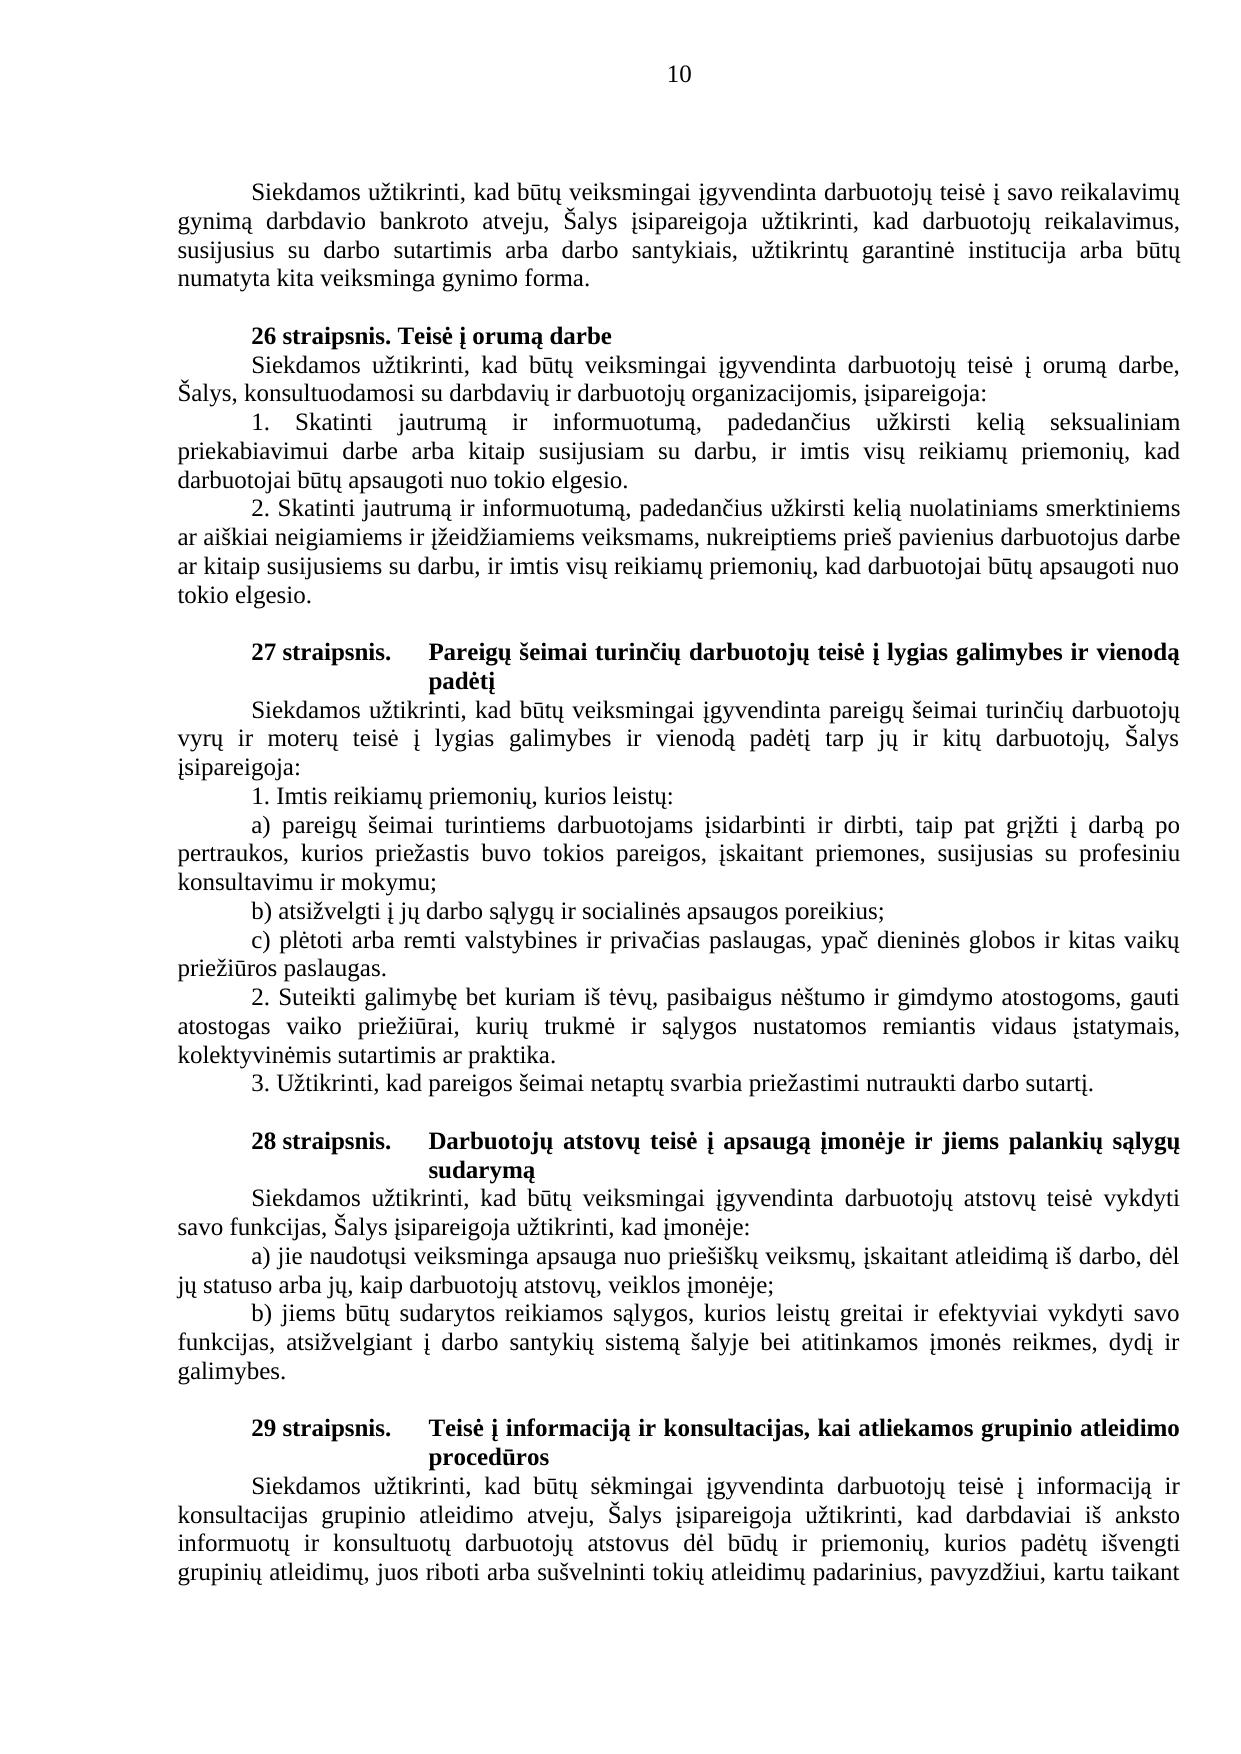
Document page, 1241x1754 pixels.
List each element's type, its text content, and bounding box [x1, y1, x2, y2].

text c) plėtoti arba remti valstybines ir privačias paslaugas, ypač dieninės globos ir kitas vaikų priežiūros paslaugas. [177, 925, 1181, 982]
text 28 straipsnis. Darbuotojų atstovų teisė į apsaugą įmonėje ir jiems palankių sąlygų sudarymą [251, 1126, 1181, 1183]
text Siekdamos užtikrinti, kad būtų veiksmingai įgyvendinta pareigų šeimai turinčių darbuotojų vyrų ir moterų teisė į lygias galimybes ir vienodą padėtį tarp jų ir kitų darbuotojų, Šalys įsipareigoja: [177, 695, 1181, 781]
text Siekdamos užtikrinti, kad būtų veiksmingai įgyvendinta darbuotojų atstovų teisė vykdyti savo funkcijas, Šalys įsipareigoja užtikrinti, kad įmonėje: [177, 1183, 1181, 1241]
text 29 straipsnis. Teisė į informaciją ir konsultacijas, kai atliekamos grupinio atleidimo procedūros [251, 1413, 1181, 1471]
text a) jie naudotųsi veiksminga apsauga nuo priešiškų veiksmų, įskaitant atleidimą iš darbo, dėl jų statuso arba jų, kaip darbuotojų atstovų, veiklos įmonėje; [177, 1241, 1181, 1298]
text 2. Skatinti jautrumą ir informuotumą, padedančius užkirsti kelią nuolatiniams smerktiniems ar aiškiai neigiamiems ir įžeidžiamiems veiksmams, nukreiptiems prieš pavienius darbuotojus darbe ar kitaip susijusiems su darbu, ir imtis visų reikiamų priemonių, kad darbuotojai būtų apsaugoti nuo tokio elgesio. [177, 493, 1181, 608]
text Siekdamos užtikrinti, kad būtų sėkmingai įgyvendinta darbuotojų teisė į informaciją ir konsultacijas grupinio atleidimo atveju, Šalys įsipareigoja užtikrinti, kad darbdaviai iš anksto informuotų ir konsultuotų darbuotojų atstovus dėl būdų ir priemonių, kurios padėtų išvengti grupinių atleidimų, juos riboti arba sušvelninti tokių atleidimų padarinius, pavyzdžiui, kartu taikant [177, 1471, 1181, 1586]
text 1. Imtis reikiamų priemonių, kurios leistų: [177, 781, 1181, 810]
text 26 straipsnis. Teisė į orumą darbe [177, 321, 1181, 350]
text a) pareigų šeimai turintiems darbuotojams įsidarbinti ir dirbti, taip pat grįžti į darbą po pertraukos, kurios priežastis buvo tokios pareigos, įskaitant priemones, susijusias su profesiniu konsultavimu ir mokymu; [177, 810, 1181, 896]
text 2. Suteikti galimybę bet kuriam iš tėvų, pasibaigus nėštumo ir gimdymo atostogoms, gauti atostogas vaiko priežiūrai, kurių trukmė ir sąlygos nustatomos remiantis vidaus įstatymais, kolektyvinėmis sutartimis ar praktika. [177, 982, 1181, 1068]
text 27 straipsnis. Pareigų šeimai turinčių darbuotojų teisė į lygias galimybes ir vienodą padėtį [251, 637, 1181, 695]
text b) atsižvelgti į jų darbo sąlygų ir socialinės apsaugos poreikius; [177, 896, 1181, 925]
text 1. Skatinti jautrumą ir informuotumą, padedančius užkirsti kelią seksualiniam priekabiavimui darbe arba kitaip susijusiam su darbu, ir imtis visų reikiamų priemonių, kad darbuotojai būtų apsaugoti nuo tokio elgesio. [177, 407, 1181, 493]
text Siekdamos užtikrinti, kad būtų veiksmingai įgyvendinta darbuotojų teisė į orumą darbe, Šalys, konsultuodamosi su darbdavių ir darbuotojų organizacijomis, įsipareigoja: [177, 350, 1181, 407]
text Siekdamos užtikrinti, kad būtų veiksmingai įgyvendinta darbuotojų teisė į savo reikalavimų gynimą darbdavio bankroto atveju, Šalys įsipareigoja užtikrinti, kad darbuotojų reikalavimus, susijusius su darbo sutartimis arba darbo santykiais, užtikrintų garantinė institucija arba būtų numatyta kita veiksminga gynimo forma. [177, 177, 1181, 292]
text 3. Užtikrinti, kad pareigos šeimai netaptų svarbia priežastimi nutraukti darbo sutartį. [177, 1068, 1181, 1097]
text b) jiems būtų sudarytos reikiamos sąlygos, kurios leistų greitai ir efektyviai vykdyti savo funkcijas, atsižvelgiant į darbo santykių sistemą šalyje bei atitinkamos įmonės reikmes, dydį ir galimybes. [177, 1298, 1181, 1385]
